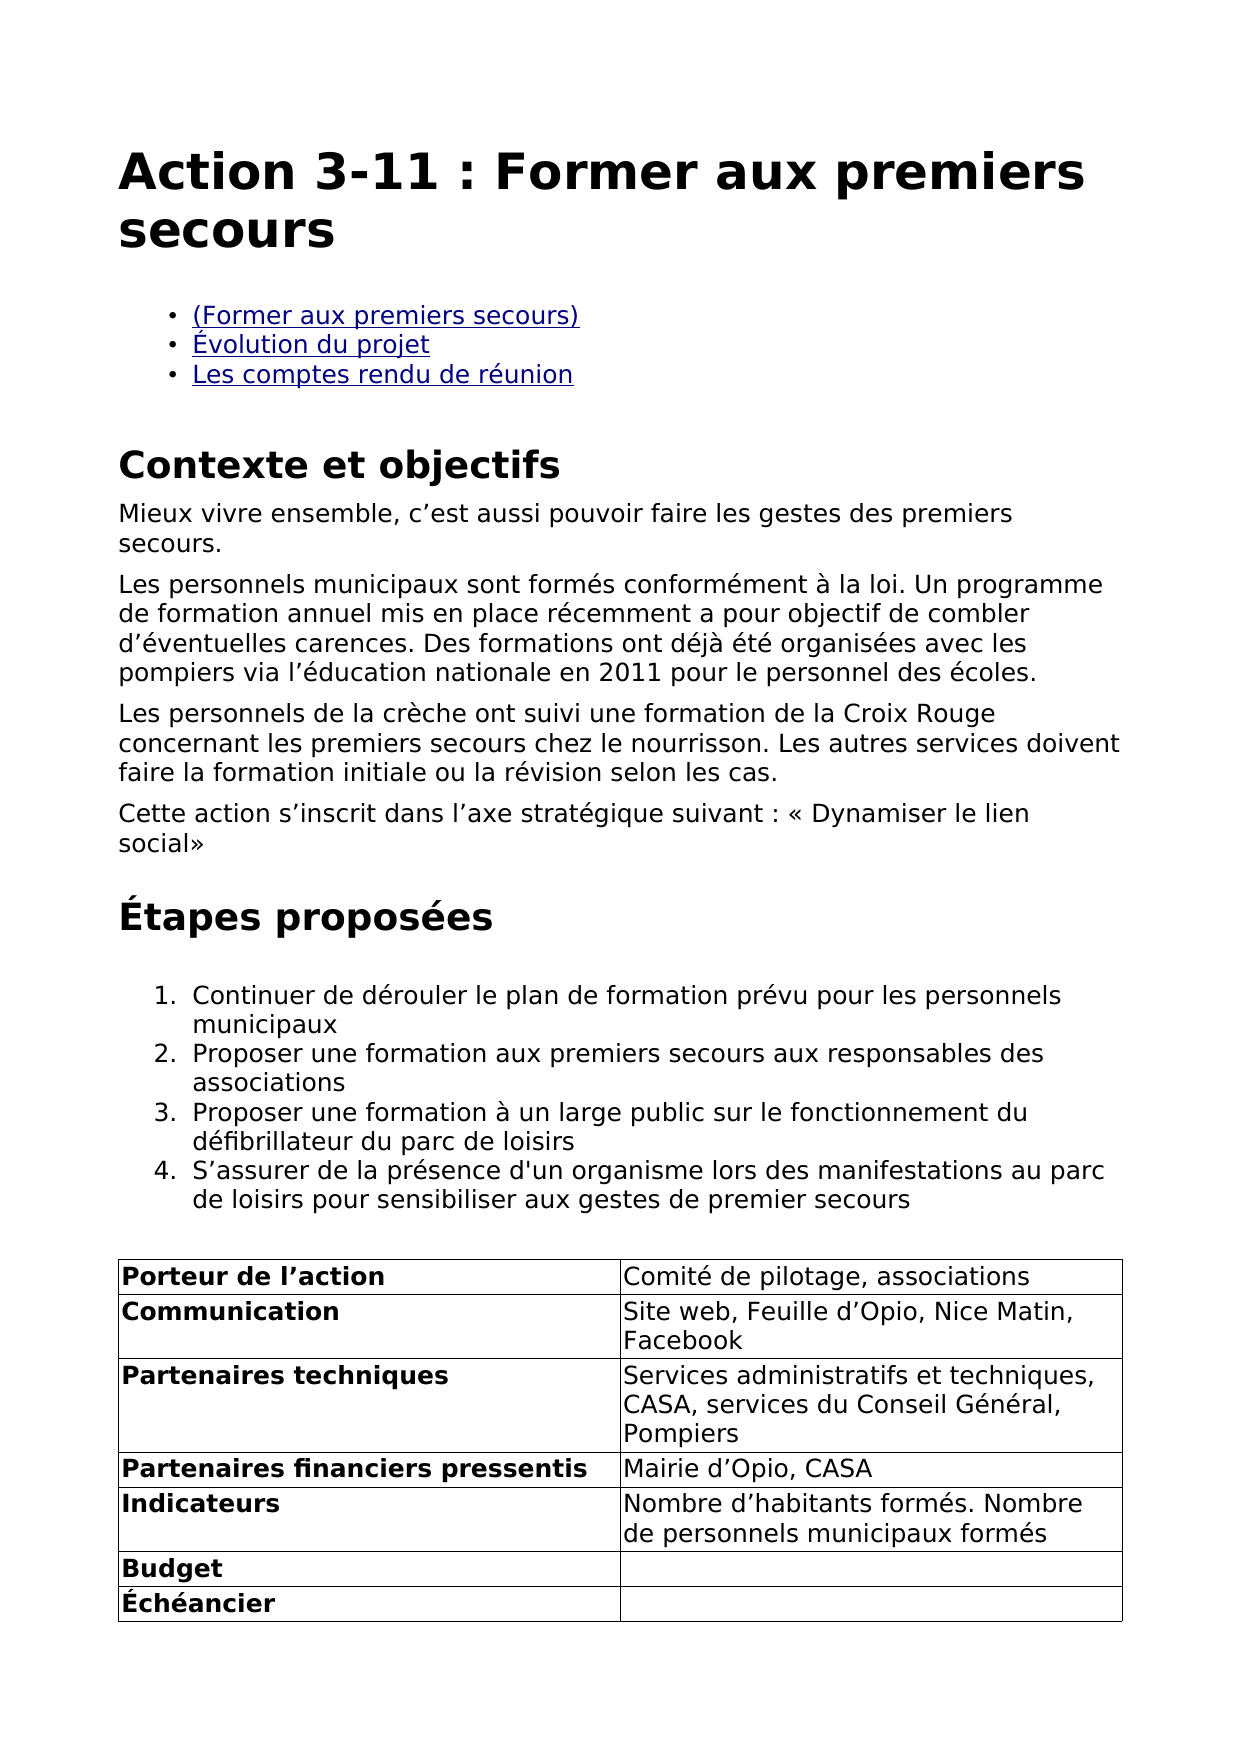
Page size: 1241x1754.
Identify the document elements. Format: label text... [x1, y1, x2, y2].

list Proposer une formation à un large public sur le fonctionnement du défibrillateur du parc de loisirs [177, 1098, 1122, 1156]
list (Former aux premiers secours) [177, 302, 1122, 331]
text Cette action s’inscrit dans l’axe stratégique suivant : « Dynamiser le lien social» [118, 800, 1122, 858]
text Mieux vivre ensemble, c’est aussi pouvoir faire les gestes des premiers secours. [118, 500, 1122, 558]
table_cell [621, 1587, 1122, 1621]
table_cell Nombre d’habitants formés. Nombre de personnels municipaux formés [621, 1488, 1122, 1551]
table_cell Communication [119, 1295, 620, 1358]
list Évolution du projet [177, 331, 1122, 360]
text Les personnels de la crèche ont suivi une formation de la Croix Rouge concernant les premiers secours chez le nourrisson. Les autres services doivent faire la formation initiale ou la révision selon les cas. [118, 700, 1122, 787]
table_cell Services administratifs et techniques, CASA, services du Conseil Général, Pompiers [621, 1359, 1122, 1452]
table_header Comité de pilotage, associations [621, 1260, 1122, 1294]
table_cell Partenaires financiers pressentis [119, 1453, 620, 1487]
list S’assurer de la présence d'un organisme lors des manifestations au parc de loisirs pour sensibiliser aux gestes de premier secours [177, 1156, 1122, 1214]
subtitle Étapes proposées [118, 896, 1122, 939]
table_cell Site web, Feuille d’Opio, Nice Matin, Facebook [621, 1295, 1122, 1358]
table_cell Partenaires techniques [119, 1359, 620, 1452]
text Les personnels municipaux sont formés conformément à la loi. Un programme de formation annuel mis en place récemment a pour objectif de combler d’éventuelles carences. Des formations ont déjà été organisées avec les pompiers via l’éducation nationale en 2011 pour le personnel des écoles. [118, 571, 1122, 687]
subtitle Contexte et objectifs [118, 443, 1122, 487]
list Les comptes rendu de réunion [177, 360, 1122, 389]
table_cell [621, 1552, 1122, 1586]
table_cell Budget [119, 1552, 620, 1586]
table_cell Mairie d’Opio, CASA [621, 1453, 1122, 1487]
list Continuer de dérouler le plan de formation prévu pour les personnels municipaux [177, 981, 1122, 1039]
list Proposer une formation aux premiers secours aux responsables des associations [177, 1039, 1122, 1098]
subtitle Action 3-11 : Former aux premiers secours [118, 143, 1122, 259]
table_cell Échéancier [119, 1587, 620, 1621]
table_header Porteur de l’action [119, 1260, 620, 1294]
table_cell Indicateurs [119, 1488, 620, 1551]
